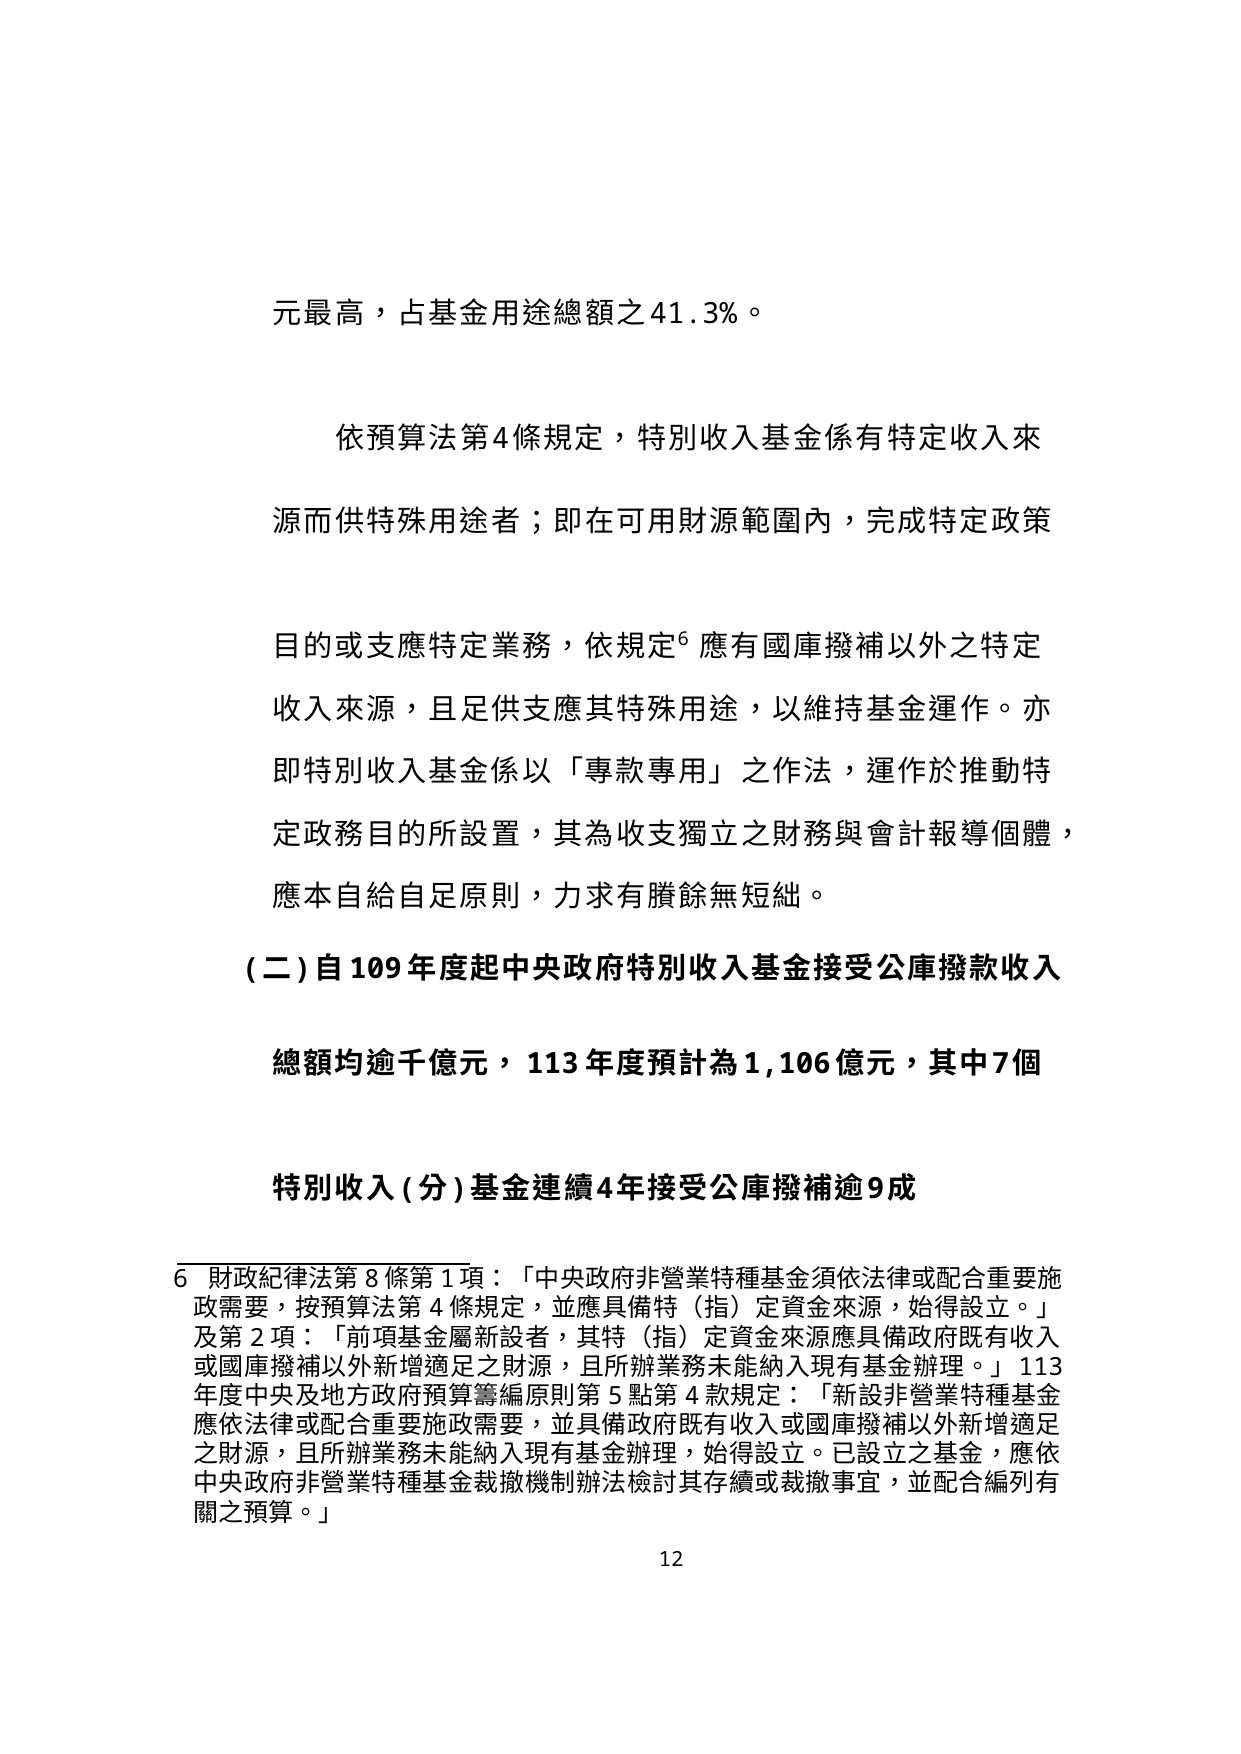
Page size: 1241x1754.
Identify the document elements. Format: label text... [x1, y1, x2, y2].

text 財政紀律法第8條第1項：「中央政府非營業特種基金須依法律或配合重要施政需要，按預算法第4條規定，並應具備特（指）定資金來源，始得設立。」及第2項：「前項基金屬新設者，其特（指）定資金來源應具備政府既有收入或國庫撥補以外新增適足之財源，且所辦業務未能納入現有基金辦理。」113年度中央及地方政府預算籌編原則第5點第4款規定：「新設非營業特種基金應依法律或配合重要施政需要，並具備政府既有收入或國庫撥補以外新增適足之財源，且所辦業務未能納入現有基金辦理，始得設立。已設立之基金，應依中央政府非營業特種基金裁撤機制辦法檢討其存續或裁撤事宜，並配合編列有關之預算。」 [173, 1264, 1063, 1527]
text 特別收入基金113年度預算案基金來源3,466億元，較112年度預算數3,385億元，增加81億元(增幅2.4%)，基金用途3,418億元，較112年度預算數3,389億元，增加29億元(增幅0.9%)；收支相抵後賸餘48億元，相較112年度預算數短絀4億元，由短絀轉為賸餘。113年度特別收入基金之基金來源如按收入性質區分，可概分為徵收及依法分配收入、政府撥入收入及財產收入等項目，其中以徵收及依法分配收入2,065.2億元為最高，占基金來源總額之59.6%，基金用途以社會福利支出1,412.7億元最高，占基金用途總額之41.3%。 [266, 227, 1063, 352]
text 依預算法第4條規定，特別收入基金係有特定收入來源而供特殊用途者；即在可用財源範圍內，完成特定政策目的或支應特定業務，依規定應有國庫撥補以外之特定收入來源，且足供支應其特殊用途，以維持基金運作。亦即特別收入基金係以「專款專用」之作法，運作於推動特定政務目的所設置，其為收支獨立之財務與會計報導個體，應本自給自足原則，力求有賸餘無短絀。 [266, 352, 1063, 915]
text (二)自109年度起中央政府特別收入基金接受公庫撥款收入總額均逾千億元，113年度預計為1,106億元，其中7個特別收入(分)基金連續4年接受公庫撥補逾9成 [236, 915, 1063, 1227]
